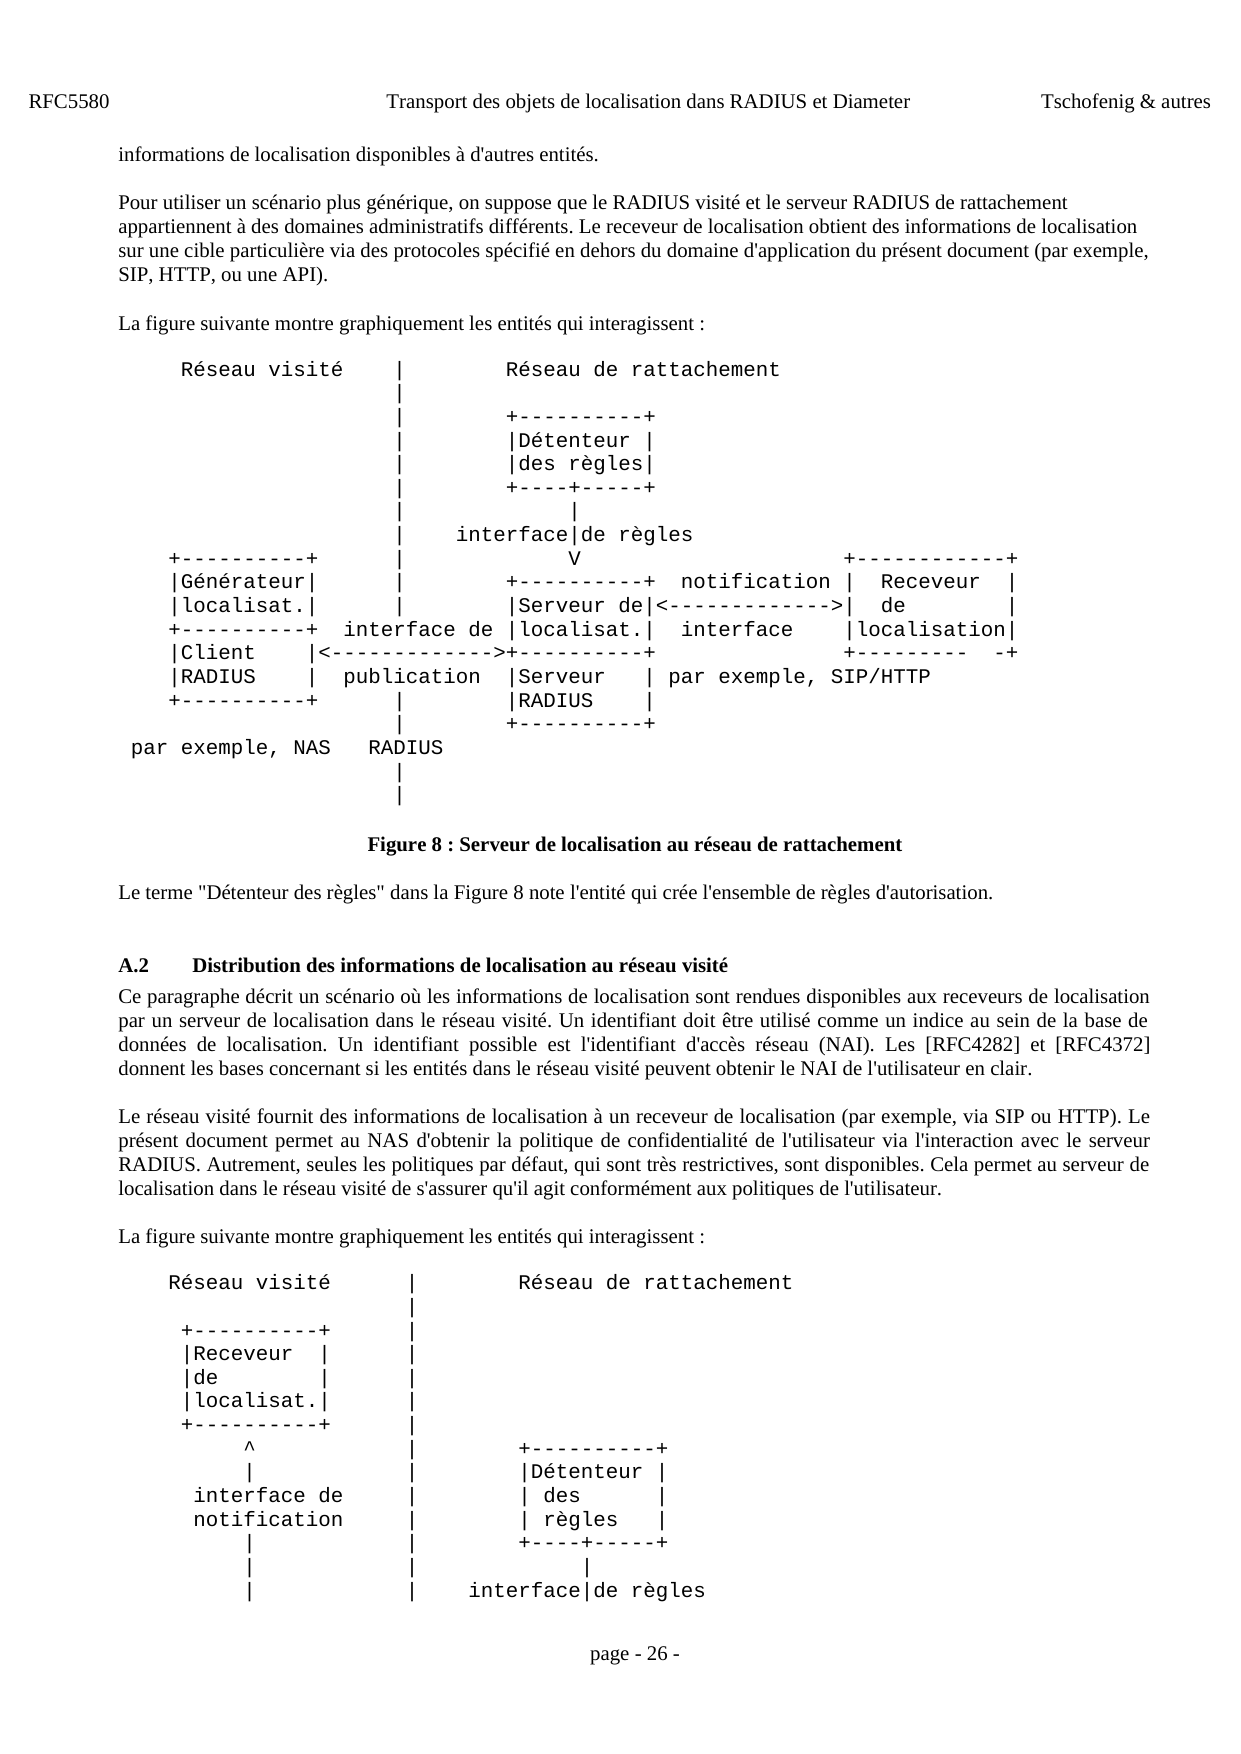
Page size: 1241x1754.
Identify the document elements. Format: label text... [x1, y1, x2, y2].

text | | [118, 501, 1151, 524]
text Réseau visité | Réseau de rattachement [118, 359, 1151, 382]
text | [118, 761, 1151, 784]
text | [118, 784, 1151, 808]
text interface de | | des | [118, 1485, 1151, 1509]
text Le réseau visité fournit des informations de localisation à un receveur de localisation (par exemple, via SIP ou HTTP). Le présent document permet au NAS d'obtenir la politique de confidentialité de l'utilisateur via l'interaction avec le serveur RADIUS. Autrement, seules les politiques par défaut, qui sont très restrictives, sont disponibles. Cela permet au serveur de localisation dans le réseau visité de s'assurer qu'il agit conformément aux politiques de l'utilisateur. [118, 1104, 1151, 1200]
text |de | | [118, 1367, 1151, 1391]
text La figure suivante montre graphiquement les entités qui interagissent : [118, 1224, 1151, 1248]
text par exemple, NAS RADIUS [118, 737, 1151, 761]
text |localisat.| | |Serveur de|<------------->| de | [118, 595, 1151, 619]
text | interface|de règles [118, 524, 1151, 548]
text | +----+-----+ [118, 477, 1151, 501]
text Ce paragraphe décrit un scénario où les informations de localisation sont rendues disponibles aux receveurs de localisation par un serveur de localisation dans le réseau visité. Un identifiant doit être utilisé comme un indice au sein de la base de données de localisation. Un identifiant possible est l'identifiant d'accès réseau (NAI). Les [RFC4282] et [RFC4372] donnent les bases concernant si les entités dans le réseau visité peuvent obtenir le NAI de l'utilisateur en clair. [118, 983, 1151, 1080]
text | +----------+ [118, 713, 1151, 737]
text | | interface|de règles [118, 1580, 1151, 1603]
subtitle Figure 8 : Serveur de localisation au réseau de rattachement [118, 832, 1151, 856]
text +----------+ | |RADIUS | [118, 690, 1151, 713]
text +----------+ | V +------------+ [118, 548, 1151, 571]
text |Receveur | | [118, 1343, 1151, 1367]
text | [118, 382, 1151, 406]
text | [118, 1296, 1151, 1319]
text +----------+ | [118, 1319, 1151, 1343]
text ^ | +----------+ [118, 1438, 1151, 1461]
text La figure suivante montre graphiquement les entités qui interagissent : [118, 311, 1151, 334]
text +----------+ interface de |localisat.| interface |localisation| [118, 619, 1151, 642]
text |Client |<------------->+----------+ +--------- -+ [118, 642, 1151, 666]
text |RADIUS | publication |Serveur | par exemple, SIP/HTTP [118, 666, 1151, 690]
text Le terme "Détenteur des règles" dans la Figure 8 note l'entité qui crée l'ensemble de règles d'autorisation. [118, 880, 1151, 904]
text Réseau visité | Réseau de rattachement [118, 1272, 1151, 1296]
text | +----------+ [118, 406, 1151, 429]
text +----------+ | [118, 1414, 1151, 1438]
text | | | [118, 1556, 1151, 1580]
subtitle A.2 Distribution des informations de localisation au réseau visité [118, 953, 1151, 977]
text | | |Détenteur | [118, 1461, 1151, 1485]
text informations de localisation disponibles à d'autres entités. [118, 142, 1151, 166]
text Pour utiliser un scénario plus générique, on suppose que le RADIUS visité et le serveur RADIUS de rattachement appartiennent à des domaines administratifs différents. Le receveur de localisation obtient des informations de localisation sur une cible particulière via des protocoles spécifié en dehors du domaine d'application du présent document (par exemple, SIP, HTTP, ou une API). [118, 190, 1151, 286]
text | |des règles| [118, 453, 1151, 477]
text notification | | règles | [118, 1509, 1151, 1532]
text | |Détenteur | [118, 429, 1151, 453]
text |localisat.| | [118, 1391, 1151, 1414]
text | | +----+-----+ [118, 1532, 1151, 1556]
text |Générateur| | +----------+ notification | Receveur | [118, 571, 1151, 595]
